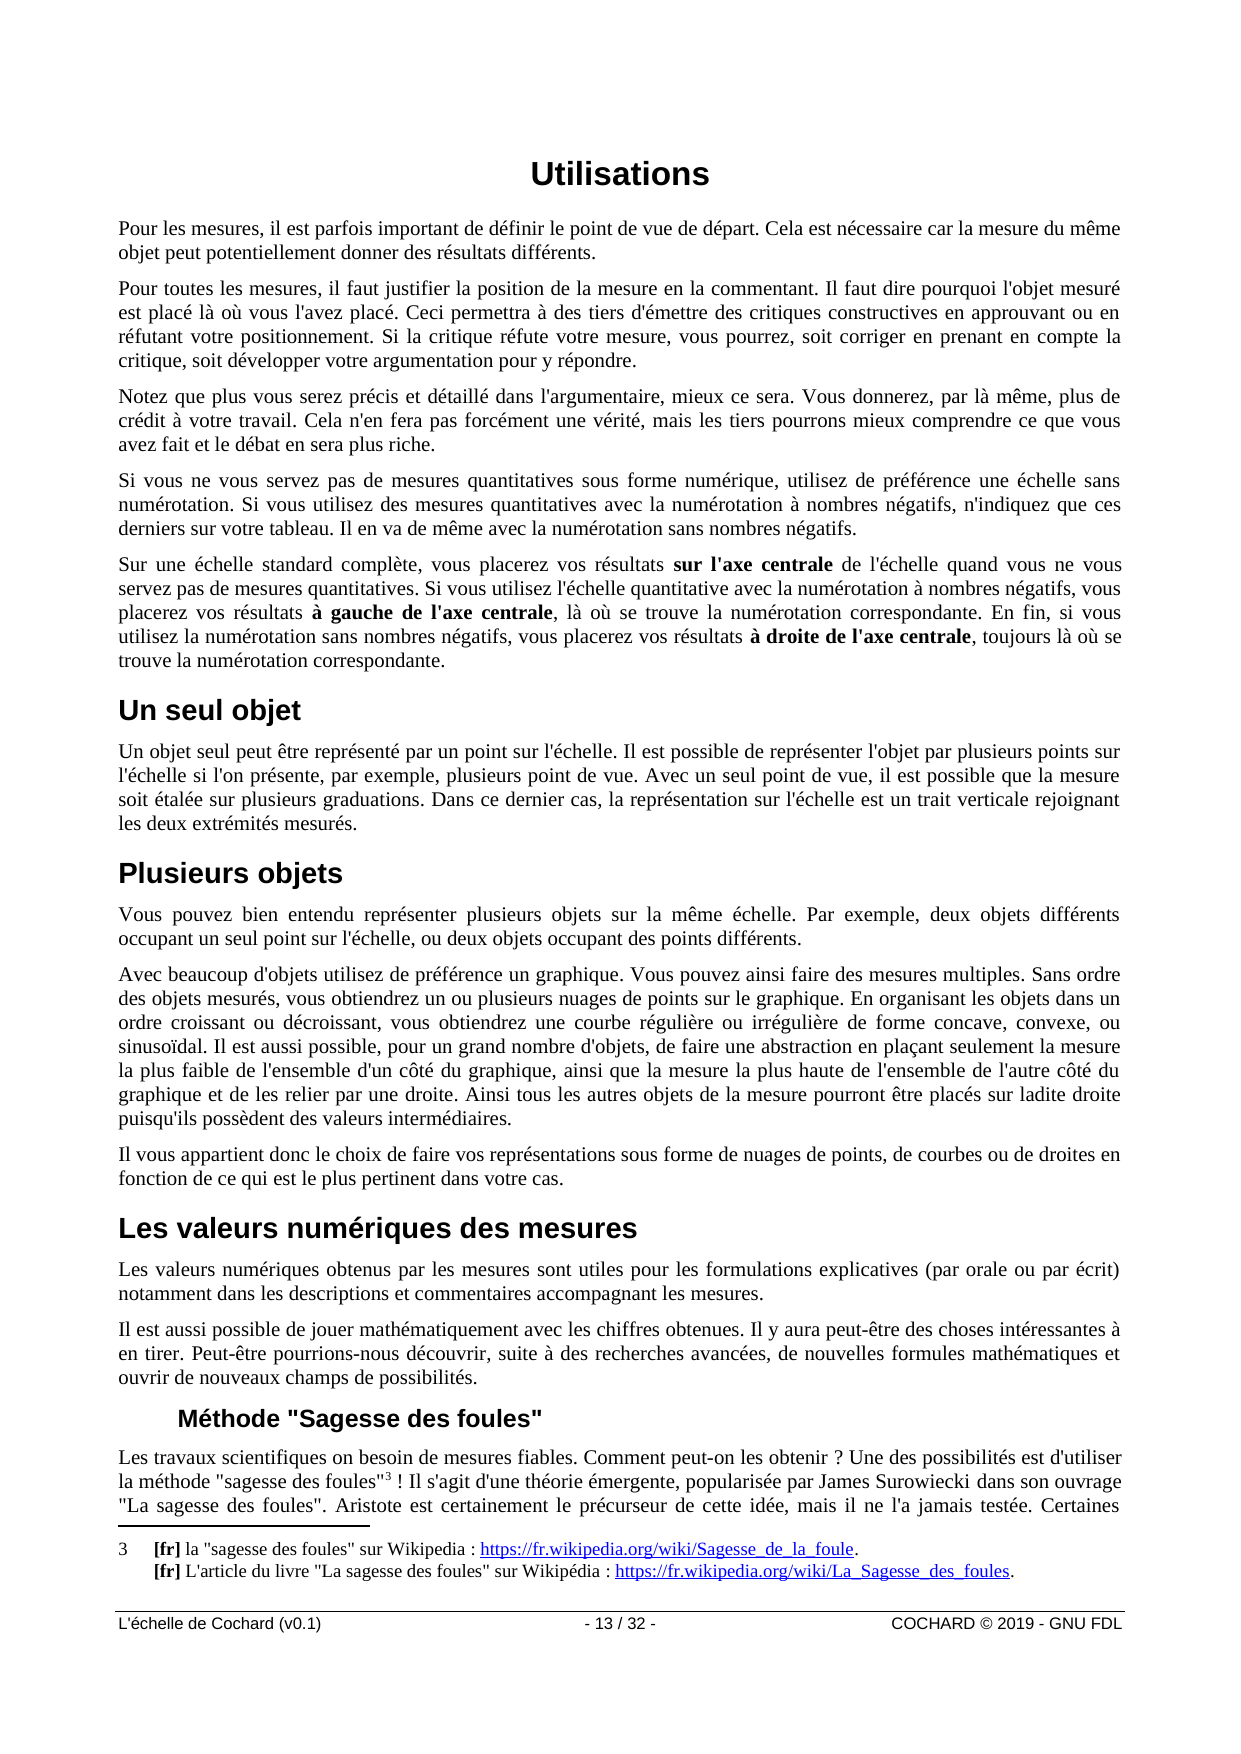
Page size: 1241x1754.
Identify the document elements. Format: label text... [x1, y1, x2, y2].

text Pour les mesures, il est parfois important de définir le point de vue de départ. Cela est nécessaire car la mesure du même objet peut potentiellement donner des résultats différents. [118, 216, 1122, 264]
text Il est aussi possible de jouer mathématiquement avec les chiffres obtenues. Il y aura peut-être des choses intéressantes à en tirer. Peut-être pourrions-nous découvrir, suite à des recherches avancées, de nouvelles formules mathématiques et ouvrir de nouveaux champs de possibilités. [118, 1317, 1122, 1389]
text Il vous appartient donc le choix de faire vos représentations sous forme de nuages de points, de courbes ou de droites en fonction de ce qui est le plus pertinent dans votre cas. [118, 1142, 1122, 1190]
text Sur une échelle standard complète, vous placerez vos résultats sur l'axe centrale de l'échelle quand vous ne vous servez pas de mesures quantitatives. Si vous utilisez l'échelle quantitative avec la numérotation à nombres négatifs, vous placerez vos résultats à gauche de l'axe centrale, là où se trouve la numérotation correspondante. En fin, si vous utilisez la numérotation sans nombres négatifs, vous placerez vos résultats à droite de l'axe centrale, toujours là où se trouve la numérotation correspondante. [118, 551, 1122, 672]
text Les valeurs numériques obtenus par les mesures sont utiles pour les formulations explicatives (par orale ou par écrit) notamment dans les descriptions et commentaires accompagnant les mesures. [118, 1257, 1122, 1305]
subtitle Méthode "Sagesse des foules" [118, 1403, 1122, 1432]
subtitle Les valeurs numériques des mesures [118, 1211, 1122, 1244]
text Si vous ne vous servez pas de mesures quantitatives sous forme numérique, utilisez de préférence une échelle sans numérotation. Si vous utilisez des mesures quantitatives avec la numérotation à nombres négatifs, n'indiquez que ces derniers sur votre tableau. Il en va de même avec la numérotation sans nombres négatifs. [118, 467, 1122, 540]
text Pour toutes les mesures, il faut justifier la position de la mesure en la commentant. Il faut dire pourquoi l'objet mesuré est placé là où vous l'avez placé. Ceci permettra à des tiers d'émettre des critiques constructives en approuvant ou en réfutant votre positionnement. Si la critique réfute votre mesure, vous pourrez, soit corriger en prenant en compte la critique, soit développer votre argumentation pour y répondre. [118, 276, 1122, 372]
subtitle Utilisations [118, 153, 1122, 192]
text Vous pouvez bien entendu représenter plusieurs objets sur la même échelle. Par exemple, deux objets différents occupant un seul point sur l'échelle, ou deux objets occupant des points différents. [118, 902, 1122, 950]
text Un objet seul peut être représenté par un point sur l'échelle. Il est possible de représenter l'objet par plusieurs points sur l'échelle si l'on présente, par exemple, plusieurs point de vue. Avec un seul point de vue, il est possible que la mesure soit étalée sur plusieurs graduations. Dans ce dernier cas, la représentation sur l'échelle est un trait verticale rejoignant les deux extrémités mesurés. [118, 739, 1122, 835]
text Notez que plus vous serez précis et détaillé dans l'argumentaire, mieux ce sera. Vous donnerez, par là même, plus de crédit à votre travail. Cela n'en fera pas forcément une vérité, mais les tiers pourrons mieux comprendre ce que vous avez fait et le débat en sera plus riche. [118, 383, 1122, 456]
text Les travaux scientifiques on besoin de mesures fiables. Comment peut-on les obtenir ? Une des possibilités est d'utiliser la méthode "sagesse des foules" ! Il s'agit d'une théorie émergente, popularisée par James Surowiecki dans son ouvrage "La sagesse des foules". Aristote est certainement le précurseur de cette idée, mais il ne l'a jamais testée. Certaines [118, 1445, 1122, 1517]
subtitle Plusieurs objets [118, 856, 1122, 889]
text [fr] la "sagesse des foules" sur Wikipedia : https://fr.wikipedia.org/wiki/Sagesse_de_la_foule. [fr] L'article du livre "La sagesse des foules" sur Wikipédia : https://fr.wikipedia.org/wiki/La_Sagesse_des_foules. [118, 1538, 1122, 1581]
text Avec beaucoup d'objets utilisez de préférence un graphique. Vous pouvez ainsi faire des mesures multiples. Sans ordre des objets mesurés, vous obtiendrez un ou plusieurs nuages de points sur le graphique. En organisant les objets dans un ordre croissant ou décroissant, vous obtiendrez une courbe régulière ou irrégulière de forme concave, convexe, ou sinusoïdal. Il est aussi possible, pour un grand nombre d'objets, de faire une abstraction en plaçant seulement la mesure la plus faible de l'ensemble d'un côté du graphique, ainsi que la mesure la plus haute de l'ensemble de l'autre côté du graphique et de les relier par une droite. Ainsi tous les autres objets de la mesure pourront être placés sur ladite droite puisqu'ils possèdent des valeurs intermédiaires. [118, 962, 1122, 1130]
subtitle Un seul objet [118, 693, 1122, 726]
